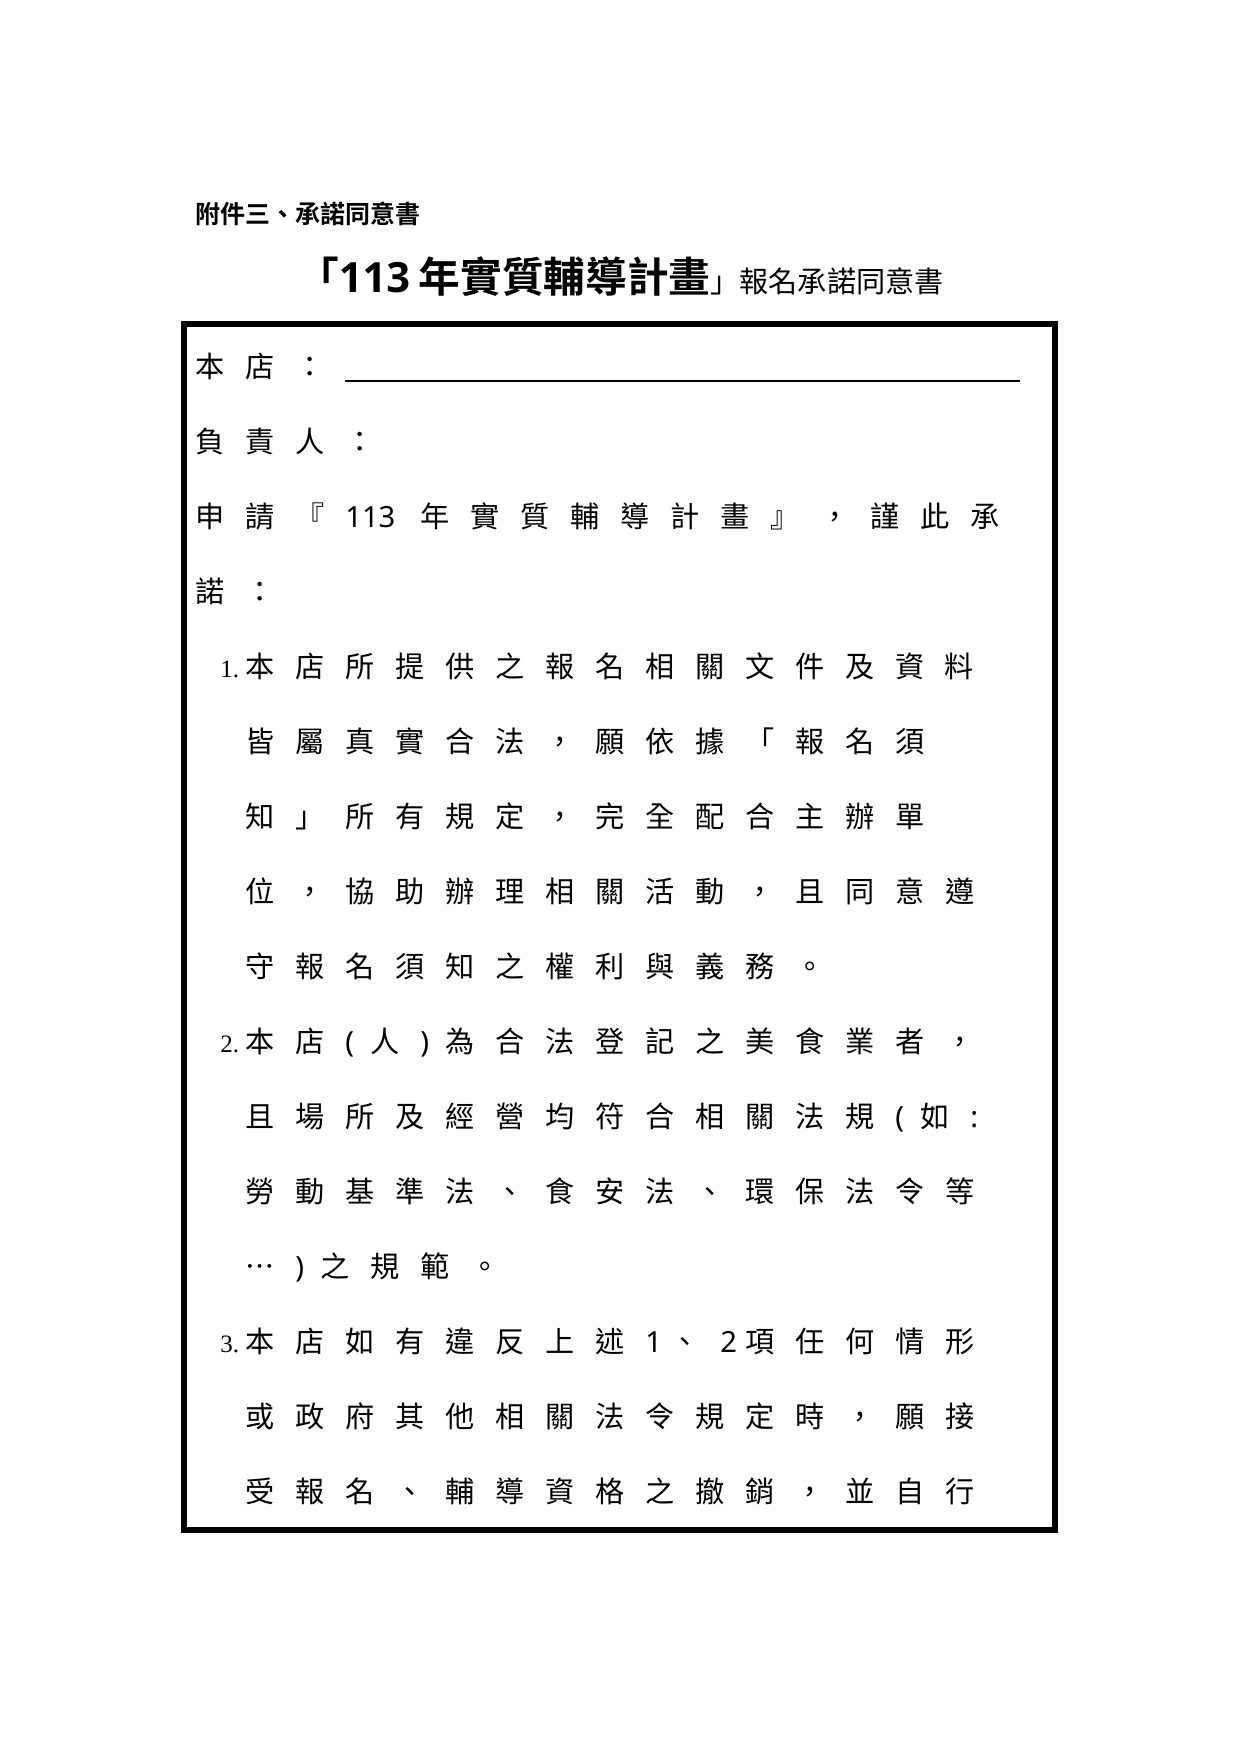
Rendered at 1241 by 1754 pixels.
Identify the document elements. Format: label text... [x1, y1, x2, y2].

table_header 本店： 負責人： 申請『113年實質輔導計畫』，謹此承諾： 本店所提供之報名相關文件及資料皆屬真實合法，願依據「報名須知」所有規定，完全配合主辦單位，協助辦理相關活動，且同意遵守報名須知之權利與義務。 本店(人)為合法登記之美食業者，且場所及經營均符合相關法規(如:勞動基準法、食安法、環保法令等…)之規範。 本店如有違反上述1、2項任何情形或政府其他相關法令規定時，願接受報名、輔導資格之撤銷，並自行 [187, 327, 1052, 1527]
text 附件三、承諾同意書 [195, 183, 1045, 233]
text 「113年實質輔導計畫」報名承諾同意書 [195, 252, 1045, 302]
